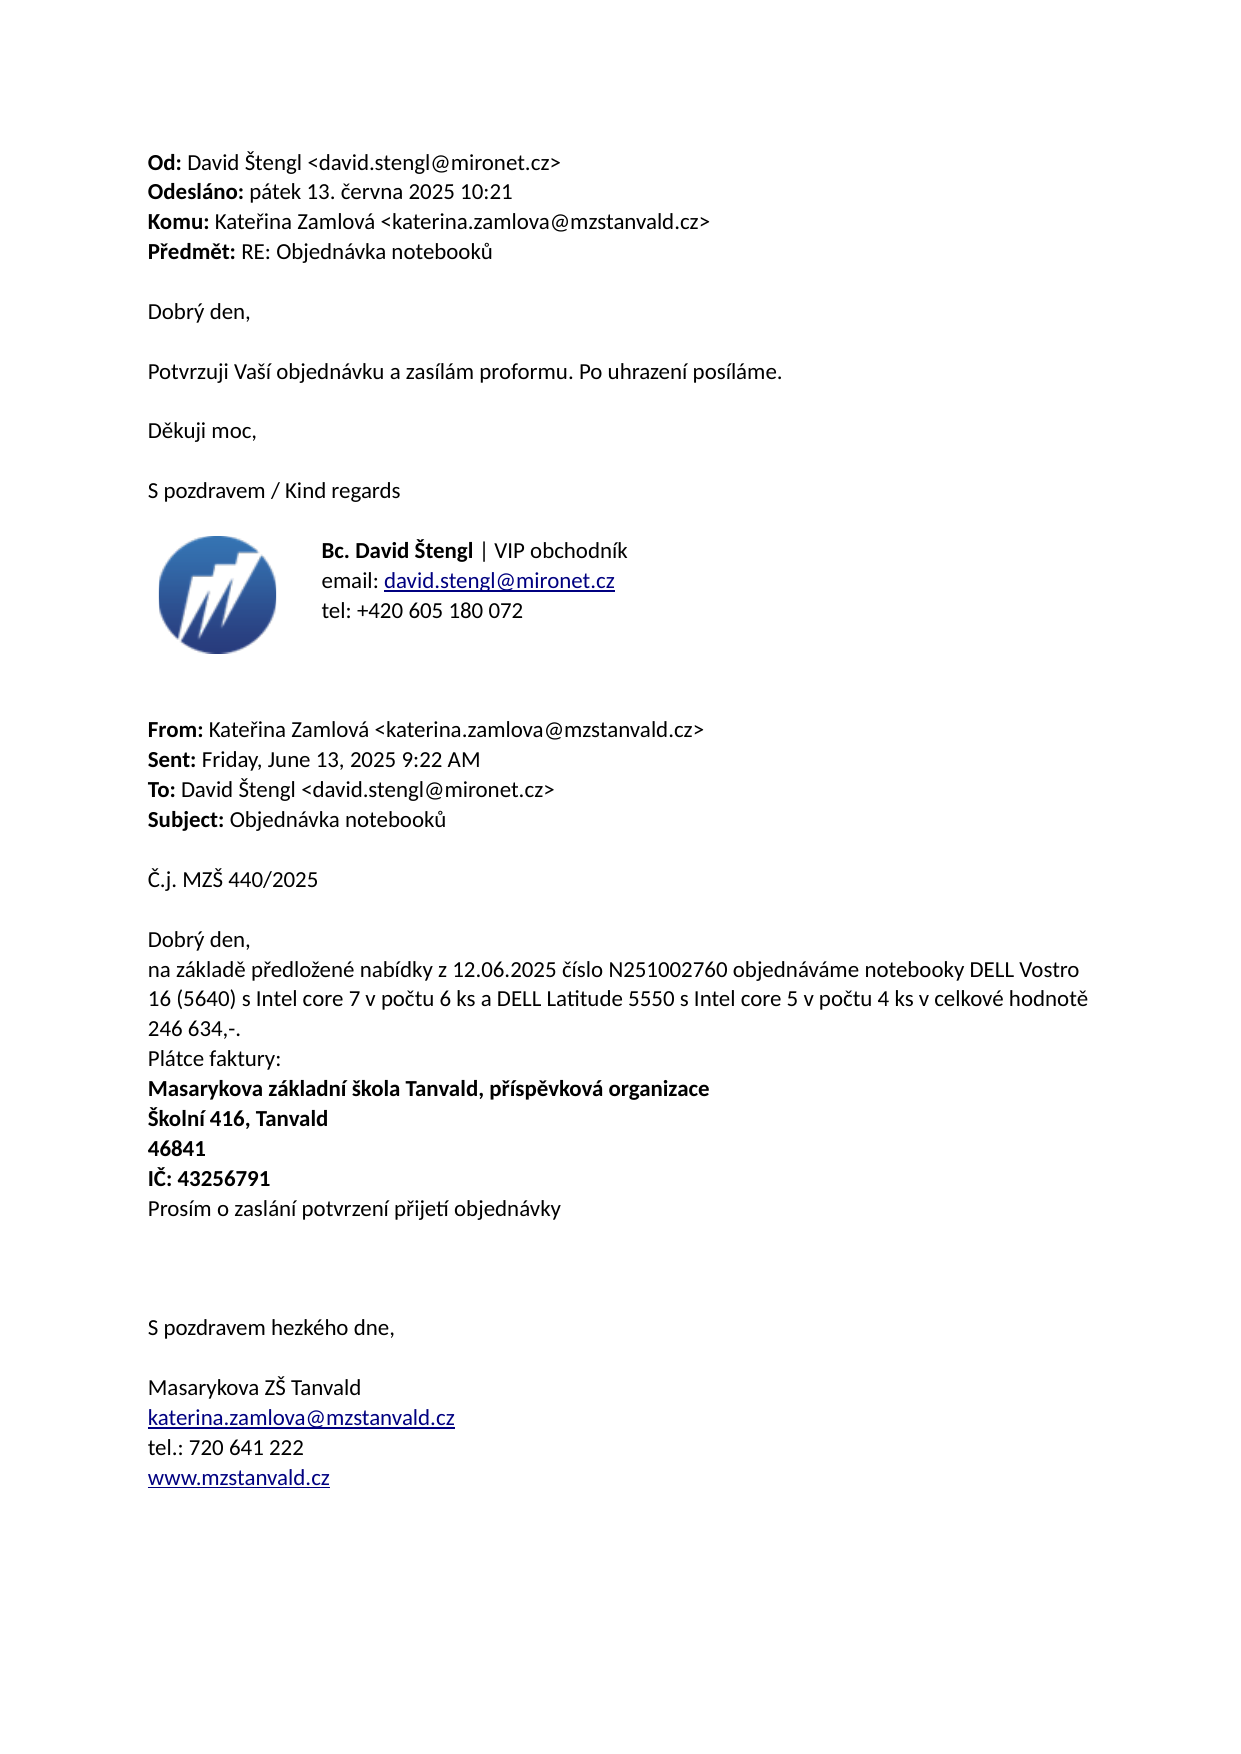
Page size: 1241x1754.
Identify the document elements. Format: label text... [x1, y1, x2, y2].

text tel.: 720 641 222 [148, 1433, 1093, 1461]
text Masarykova ZŠ Tanvald [148, 1373, 1093, 1401]
text Děkuji moc, [148, 417, 1093, 445]
text 46841 [148, 1134, 1093, 1162]
text Masarykova základní škola Tanvald, příspěvková organizace [148, 1074, 1093, 1102]
text Prosím o zaslání potvrzení přijetí objednávky [148, 1194, 1093, 1222]
text S pozdravem / Kind regards [148, 476, 1093, 504]
text na základě předložené nabídky z 12.06.2025 číslo N251002760 objednáváme notebooky DELL Vostro 16 (5640) s Intel core 7 v počtu 6 ks a DELL Latitude 5550 s Intel core 5 v počtu 4 ks v celkové hodnotě 246 634,-. [148, 955, 1093, 1042]
text IČ: 43256791 [148, 1164, 1093, 1192]
table_header Bc. David Štengl | VIP obchodník email: david.stengl@mironet.cz tel: +420 605 180 072 [310, 536, 1181, 656]
text www.mzstanvald.cz [148, 1463, 1093, 1491]
text Plátce faktury: [148, 1044, 1093, 1072]
text Dobrý den, [148, 925, 1093, 953]
text S pozdravem hezkého dne, [148, 1313, 1093, 1341]
text Potvrzuji Vaší objednávku a zasílám proformu. Po uhrazení posíláme. [148, 357, 1093, 385]
text Od: David Štengl <david.stengl@mironet.cz> Odesláno: pátek 13. června 2025 10:21 Komu: Kateřina Zamlová <katerina.zamlova@mzstanvald.cz> Předmět: RE: Objednávka notebooků [148, 148, 1093, 265]
text Dobrý den, [148, 297, 1093, 325]
text From: Kateřina Zamlová <katerina.zamlova@mzstanvald.cz> Sent: Friday, June 13, 2025 9:22 AM To: David Štengl <david.stengl@mironet.cz> Subject: Objednávka notebooků [148, 716, 1093, 833]
text Školní 416, Tanvald [148, 1104, 1093, 1132]
table_header [148, 536, 310, 656]
text katerina.zamlova@mzstanvald.cz [148, 1403, 1093, 1431]
text Č.j. MZŠ 440/2025 [148, 865, 1093, 893]
